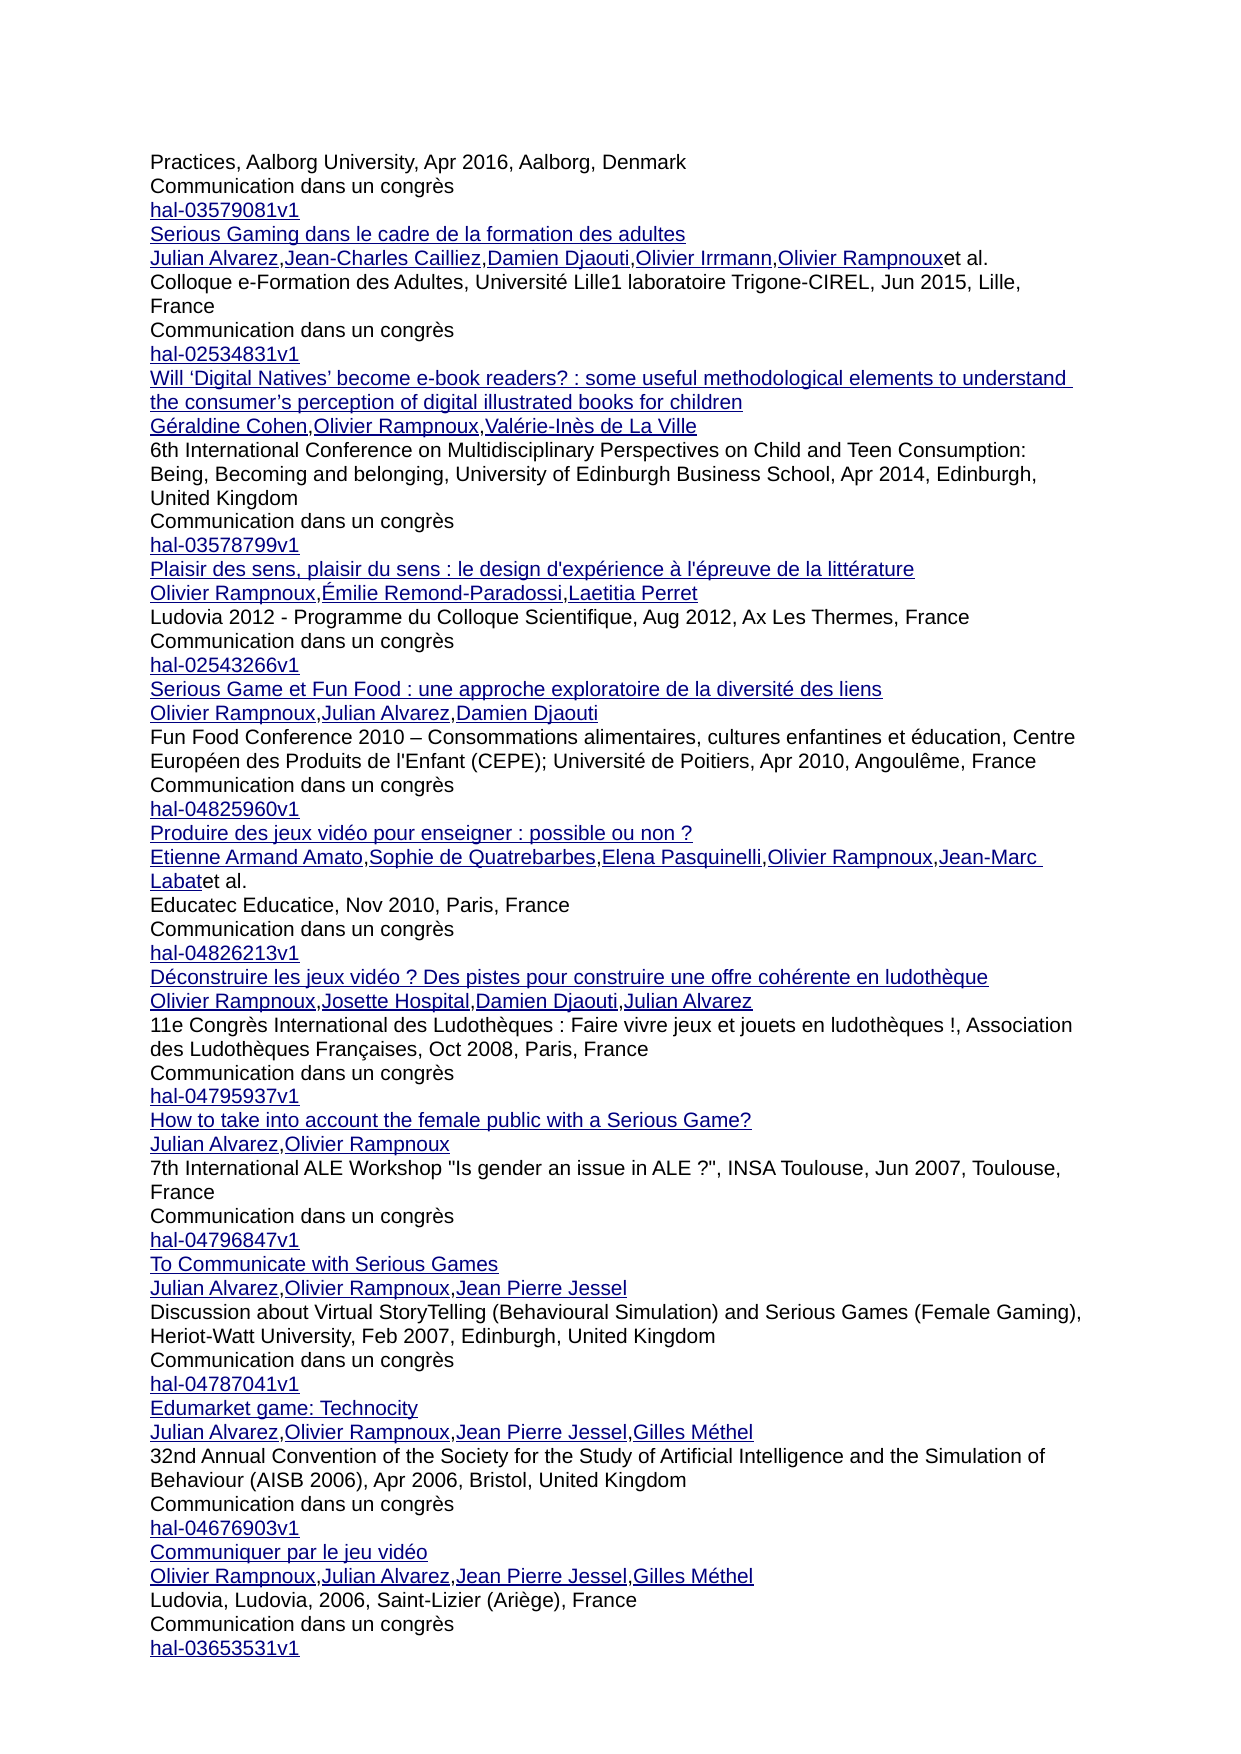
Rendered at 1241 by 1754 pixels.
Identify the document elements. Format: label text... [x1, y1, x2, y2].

table_cell Produire des jeux vidéo pour enseigner : possible ou non ? Etienne Armand Amato,Sophie de Quatrebarbes,Elena Pasquinelli,Olivier Rampnoux,Jean-Marc Labatet al. Educatec Educatice, Nov 2010, Paris, France Communication dans un congrès hal-04826213v1 [150, 821, 1090, 964]
table_cell Plaisir des sens, plaisir du sens : le design d'expérience à l'épreuve de la littérature Olivier Rampnoux,Émilie Remond-Paradossi,Laetitia Perret Ludovia 2012 - Programme du Colloque Scientifique, Aug 2012, Ax Les Thermes, France Communication dans un congrès hal-02543266v1 [150, 557, 1090, 677]
table_cell Serious Gaming dans le cadre de la formation des adultes Julian Alvarez,Jean-Charles Cailliez,Damien Djaouti,Olivier Irrmann,Olivier Rampnouxet al. Colloque e-Formation des Adultes, Université Lille1 laboratoire Trigone-CIREL, Jun 2015, Lille, France Communication dans un congrès hal-02534831v1 [150, 222, 1090, 366]
table_cell To Communicate with Serious Games Julian Alvarez,Olivier Rampnoux,Jean Pierre Jessel Discussion about Virtual StoryTelling (Behavioural Simulation) and Serious Games (Female Gaming), Heriot-Watt University, Feb 2007, Edinburgh, United Kingdom Communication dans un congrès hal-04787041v1 [150, 1252, 1090, 1396]
table_cell Communiquer par le jeu vidéo Olivier Rampnoux,Julian Alvarez,Jean Pierre Jessel,Gilles Méthel Ludovia, Ludovia, 2006, Saint-Lizier (Ariège), France Communication dans un congrès hal-03653531v1 [150, 1540, 1090, 1659]
table_cell Will ‘Digital Natives’ become e-book readers? : some useful methodological elements to understand the consumer’s perception of digital illustrated books for children Géraldine Cohen,Olivier Rampnoux,Valérie-Inès de La Ville 6th International Conference on Multidisciplinary Perspectives on Child and Teen Consumption: Being, Becoming and belonging, University of Edinburgh Business School, Apr 2014, Edinburgh, United Kingdom Communication dans un congrès hal-03578799v1 [150, 366, 1090, 557]
table_cell Serious Game et Fun Food : une approche exploratoire de la diversité des liens Olivier Rampnoux,Julian Alvarez,Damien Djaouti Fun Food Conference 2010 – Consommations alimentaires, cultures enfantines et éducation, Centre Européen des Produits de l'Enfant (CEPE); Université de Poitiers, Apr 2010, Angoulême, France Communication dans un congrès hal-04825960v1 [150, 677, 1090, 821]
table_cell Practices, Aalborg University, Apr 2016, Aalborg, Denmark Communication dans un congrès hal-03579081v1 [150, 150, 1090, 222]
table_cell How to take into account the female public with a Serious Game? Julian Alvarez,Olivier Rampnoux 7th International ALE Workshop "Is gender an issue in ALE ?", INSA Toulouse, Jun 2007, Toulouse, France Communication dans un congrès hal-04796847v1 [150, 1108, 1090, 1252]
table_cell Déconstruire les jeux vidéo ? Des pistes pour construire une offre cohérente en ludothèque Olivier Rampnoux,Josette Hospital,Damien Djaouti,Julian Alvarez 11e Congrès International des Ludothèques : Faire vivre jeux et jouets en ludothèques !, Association des Ludothèques Françaises, Oct 2008, Paris, France Communication dans un congrès hal-04795937v1 [150, 965, 1090, 1108]
table_cell Edumarket game: Technocity Julian Alvarez,Olivier Rampnoux,Jean Pierre Jessel,Gilles Méthel 32nd Annual Convention of the Society for the Study of Artificial Intelligence and the Simulation of Behaviour (AISB 2006), Apr 2006, Bristol, United Kingdom Communication dans un congrès hal-04676903v1 [150, 1396, 1090, 1539]
